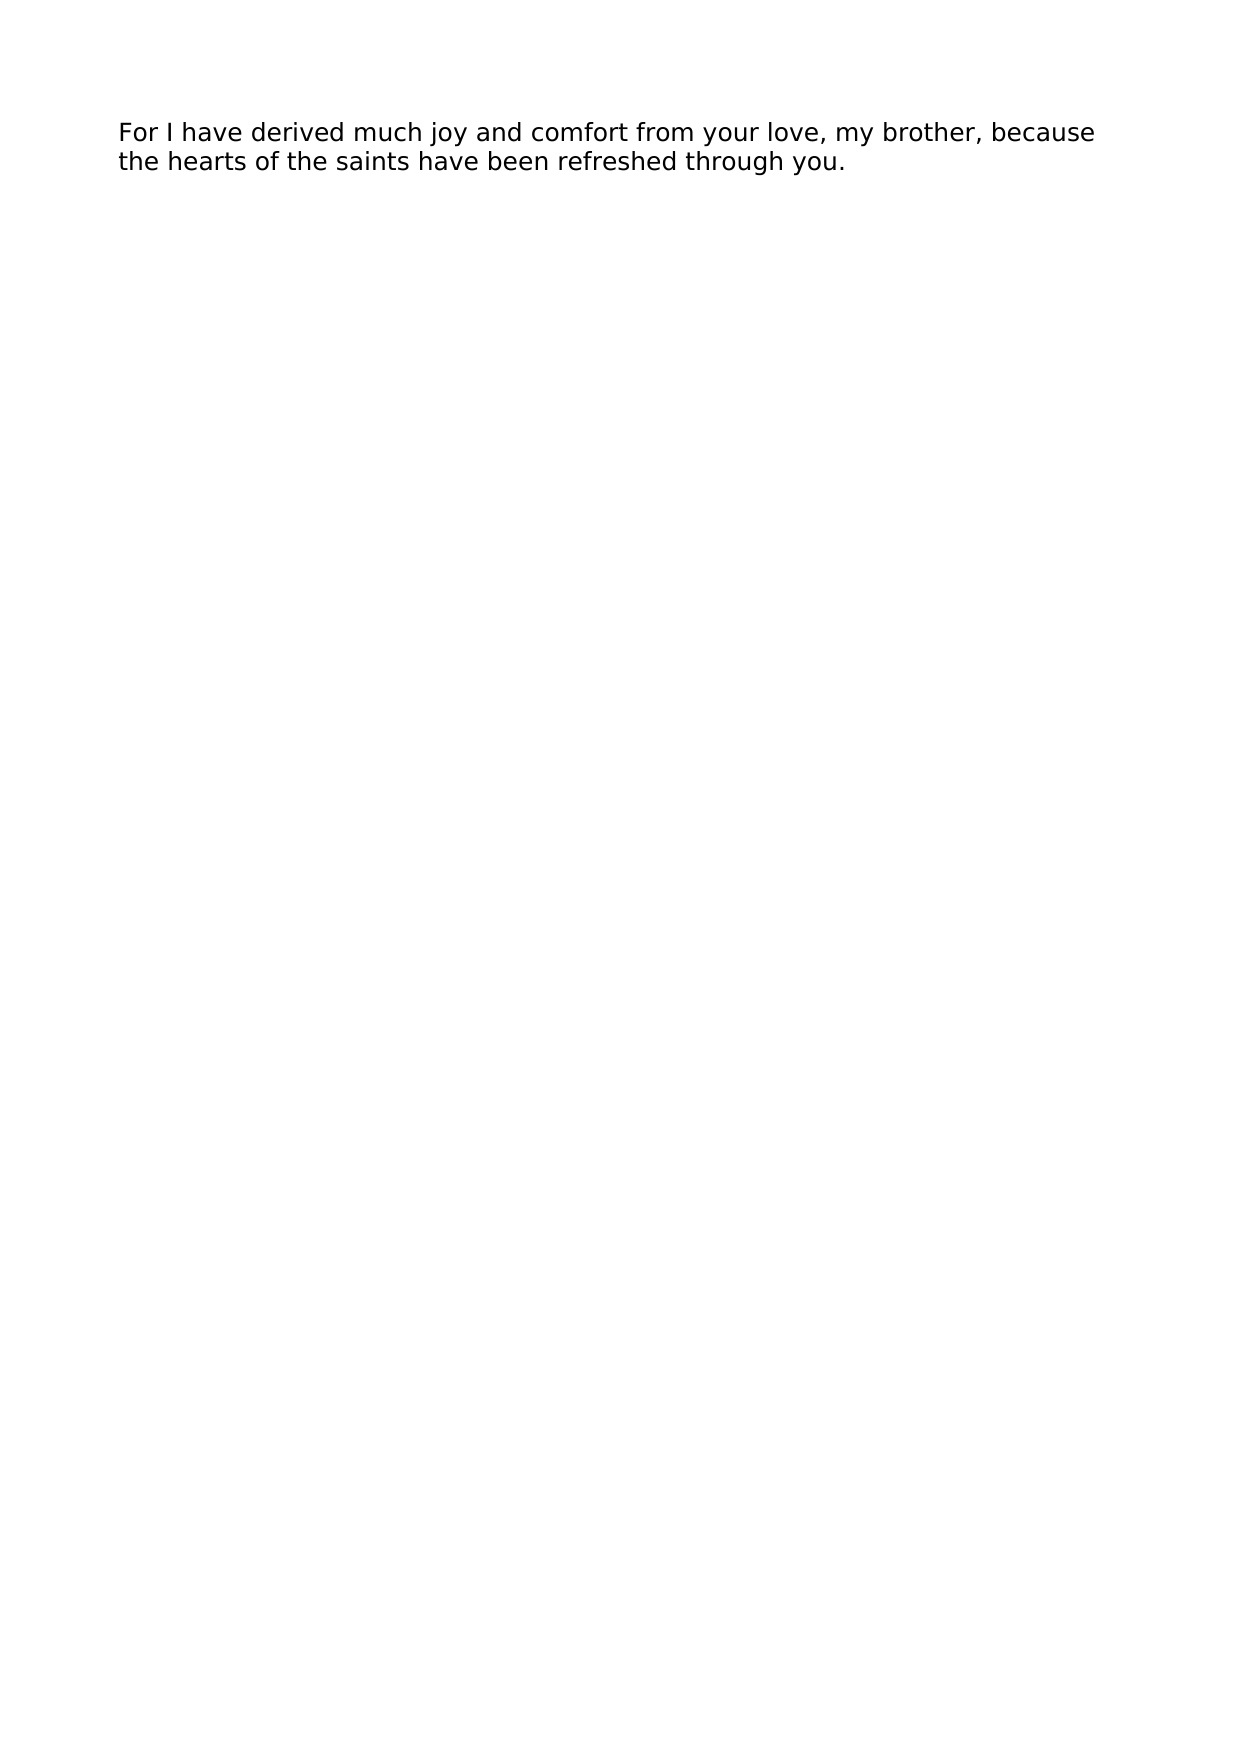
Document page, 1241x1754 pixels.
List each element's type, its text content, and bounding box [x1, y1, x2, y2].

text For I have derived much joy and comfort from your love, my brother, because the hearts of the saints have been refreshed through you. [118, 118, 1122, 176]
